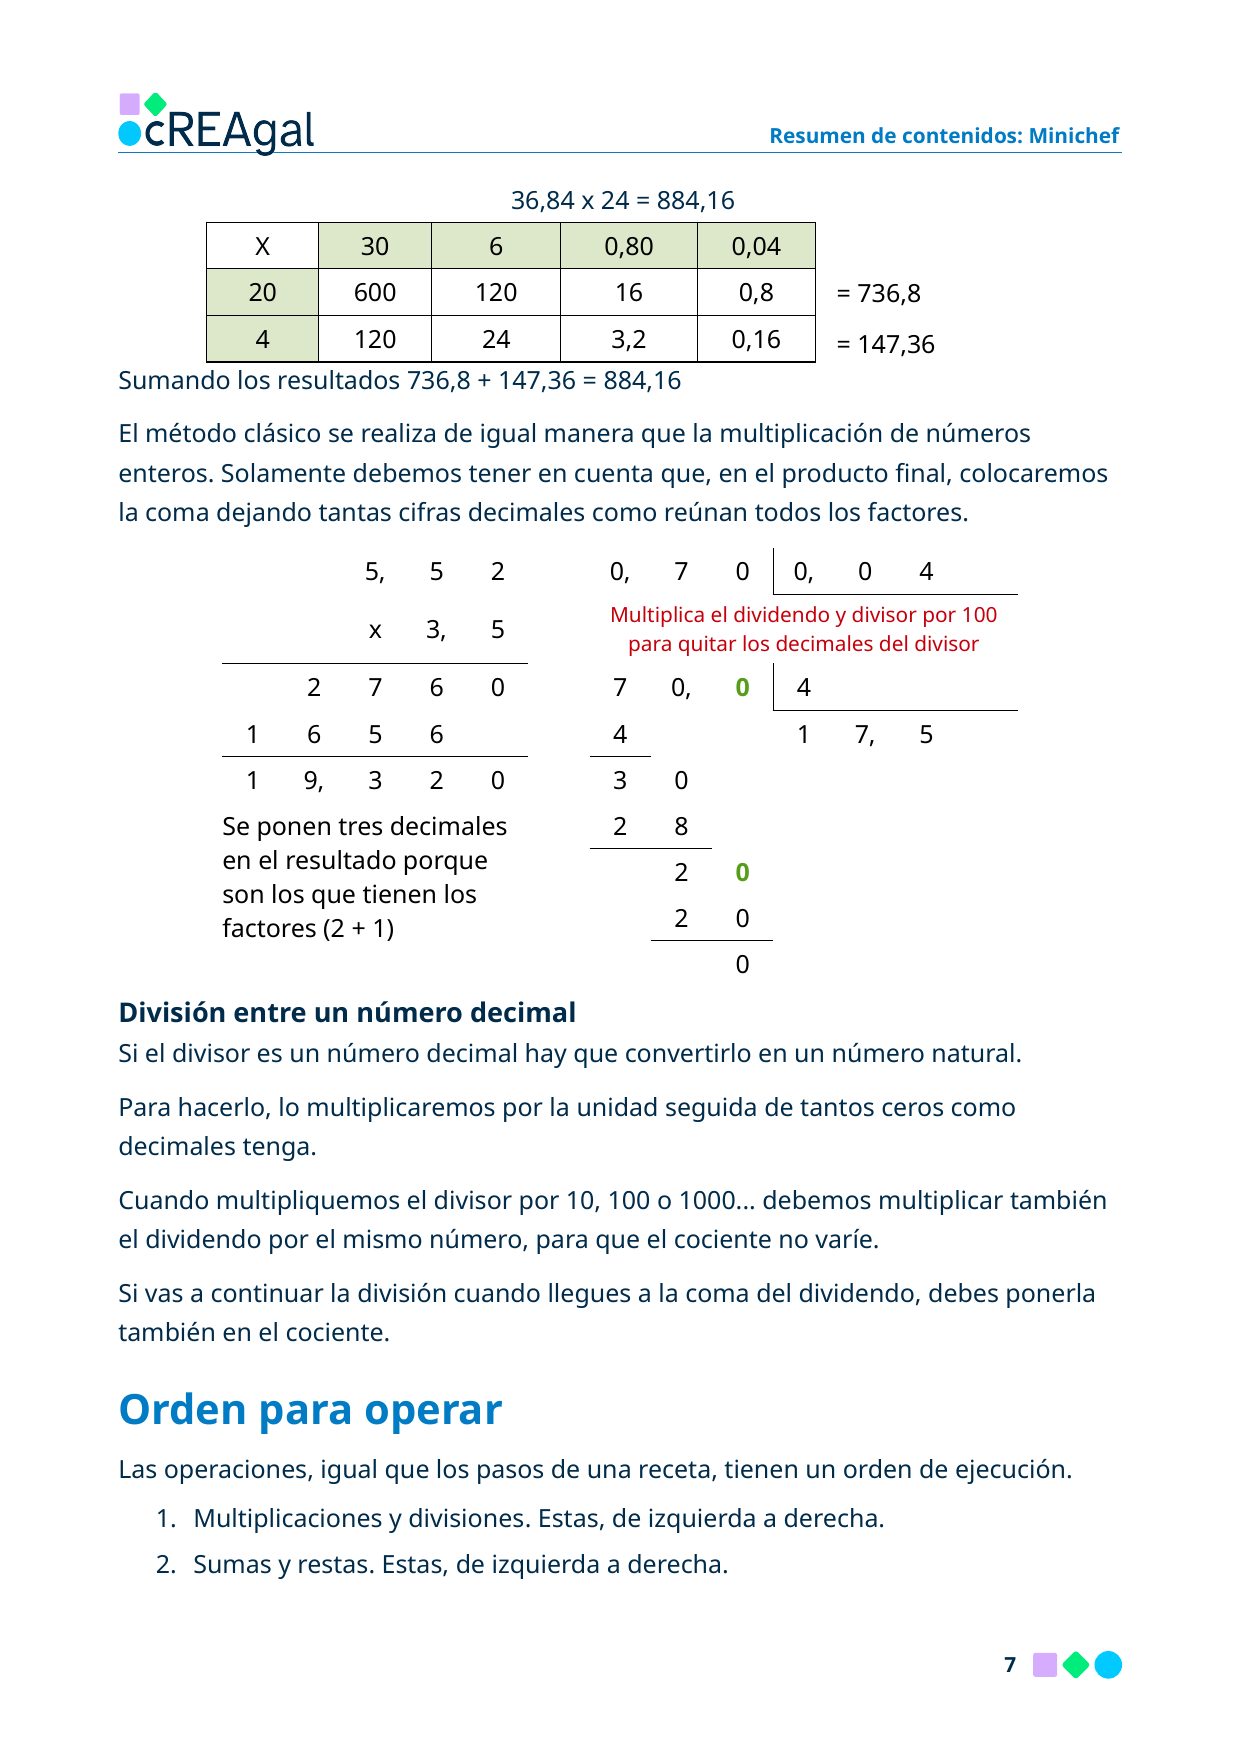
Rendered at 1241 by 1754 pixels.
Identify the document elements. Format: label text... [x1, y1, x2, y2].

table_cell 16 [561, 269, 697, 315]
table_cell 0 [712, 848, 773, 895]
table_cell [773, 756, 834, 803]
table_cell 0,8 [698, 269, 815, 315]
table_cell 0 [712, 895, 773, 940]
table_cell 6 [406, 664, 467, 710]
table_cell [712, 710, 773, 756]
table_header [528, 548, 589, 987]
table_header 0 [712, 548, 773, 594]
table_header 7 [651, 548, 712, 594]
table_cell 4 [207, 316, 318, 361]
table_cell 120 [432, 269, 560, 315]
table_cell 600 [319, 269, 431, 315]
table_cell [957, 895, 1018, 940]
table_header 5 [406, 548, 467, 594]
table_cell [712, 756, 773, 803]
table_cell [834, 663, 896, 710]
table_cell 5 [467, 594, 528, 663]
table_cell [834, 756, 896, 803]
table_cell 0, [651, 663, 712, 710]
table_cell 2 [406, 757, 467, 803]
table_cell [467, 710, 528, 756]
table_cell [712, 803, 773, 848]
table_cell 6 [406, 710, 467, 756]
text Si vas a continuar la división cuando llegues a la coma del dividendo, debes ponerla también en el cociente. [118, 1275, 1122, 1348]
table_cell [222, 594, 283, 663]
text Las operaciones, igual que los pasos de una receta, tienen un orden de ejecución. [118, 1452, 1122, 1486]
table_cell 3, [406, 594, 467, 663]
table_cell 5 [345, 710, 406, 756]
table_cell 120 [319, 316, 431, 361]
table_cell 1 [773, 711, 834, 756]
table_cell 0 [712, 941, 773, 987]
table_cell [896, 895, 957, 940]
table_cell Se ponen tres decimales en el resultado porque son los que tienen los factores (2 + 1) [222, 803, 528, 987]
table_header 0 [834, 548, 896, 594]
table_cell [896, 756, 957, 803]
table_cell [834, 895, 896, 940]
table_cell 0 [467, 757, 528, 803]
table_cell [590, 849, 651, 895]
table_header [283, 548, 344, 594]
table_cell 3 [345, 757, 406, 803]
table_header 0, [774, 548, 834, 594]
table_cell 7, [834, 711, 896, 756]
table_cell 5 [896, 711, 957, 756]
table_header 4 [896, 548, 957, 594]
table_header 6 [432, 223, 560, 268]
table_cell [957, 711, 1018, 756]
text Sumando los resultados 736,8 + 147,36 = 884,16 [118, 362, 1122, 396]
table_cell 0 [712, 663, 773, 710]
table_cell [773, 895, 834, 940]
table_cell 0,16 [698, 316, 815, 361]
table_cell [222, 664, 283, 710]
table_cell 2 [283, 664, 344, 710]
table_header 0,80 [561, 223, 697, 268]
table_cell [896, 803, 957, 848]
table_header [957, 548, 1018, 594]
picture [118, 93, 314, 156]
list Multiplicaciones y divisiones. Estas, de izquierda a derecha. [156, 1500, 1122, 1534]
table_cell [957, 756, 1018, 803]
subtitle División entre un número decimal [118, 993, 1122, 1030]
table_cell 2 [590, 803, 651, 848]
table_cell 6 [283, 710, 344, 756]
table_cell 24 [432, 316, 560, 361]
table_cell x [345, 594, 406, 663]
table_cell 7 [590, 663, 651, 710]
table_cell [896, 940, 957, 987]
table_cell [834, 848, 896, 895]
table_cell [651, 710, 712, 756]
table_cell 7 [345, 664, 406, 710]
table_header 0, [590, 548, 651, 594]
table_cell [896, 663, 957, 710]
table_cell 4 [590, 710, 651, 756]
table_cell [773, 803, 834, 848]
list Sumas y restas. Estas, de izquierda a derecha. [156, 1547, 1122, 1581]
table_cell [957, 663, 1018, 710]
table_cell [590, 895, 651, 940]
text El método clásico se realiza de igual manera que la multiplicación de números enteros. Solamente debemos tener en cuenta que, en el producto final, colocaremos la coma dejando tantas cifras decimales como reúnan todos los factores. [118, 416, 1122, 528]
table_cell [590, 940, 651, 987]
table_header [222, 548, 283, 594]
table_cell 20 [207, 269, 318, 315]
text Para hacerlo, lo multiplicaremos por la unidad seguida de tantos ceros como decimales tenga. [118, 1089, 1122, 1163]
table_cell 2 [651, 849, 712, 895]
table_cell 4 [774, 663, 834, 710]
table_cell [773, 940, 834, 987]
table_cell [834, 803, 896, 848]
table_cell 0 [467, 664, 528, 710]
text 36,84 x 24 = 884,16 [118, 182, 1122, 217]
table_cell [896, 848, 957, 895]
table_cell 3 [590, 757, 651, 803]
table_cell [957, 940, 1018, 987]
table_header X [207, 223, 318, 268]
table_cell 3,2 [561, 316, 697, 361]
table_header 30 [319, 223, 431, 268]
table_cell [651, 941, 712, 987]
table_header 2 [467, 548, 528, 594]
table_cell [957, 803, 1018, 848]
text Cuando multipliquemos el divisor por 10, 100 o 1000... debemos multiplicar también el dividendo por el mismo número, para que el cociente no varíe. [118, 1182, 1122, 1256]
subtitle Orden para operar [118, 1380, 1122, 1437]
table_cell Multiplica el dividendo y divisor por 100 para quitar los decimales del divisor [590, 594, 1018, 663]
table_cell 0 [651, 756, 712, 803]
table_cell [834, 940, 896, 987]
table_cell 1 [222, 710, 283, 756]
table_cell 9, [283, 757, 344, 803]
table_cell [773, 848, 834, 895]
table_cell 1 [222, 757, 283, 803]
table_header 0,04 [698, 223, 815, 268]
table_cell [283, 594, 344, 663]
table_cell [957, 848, 1018, 895]
table_cell 2 [651, 895, 712, 940]
table_cell 8 [651, 803, 712, 848]
text Si el divisor es un número decimal hay que convertirlo en un número natural. [118, 1036, 1122, 1070]
table_header 5, [345, 548, 406, 594]
